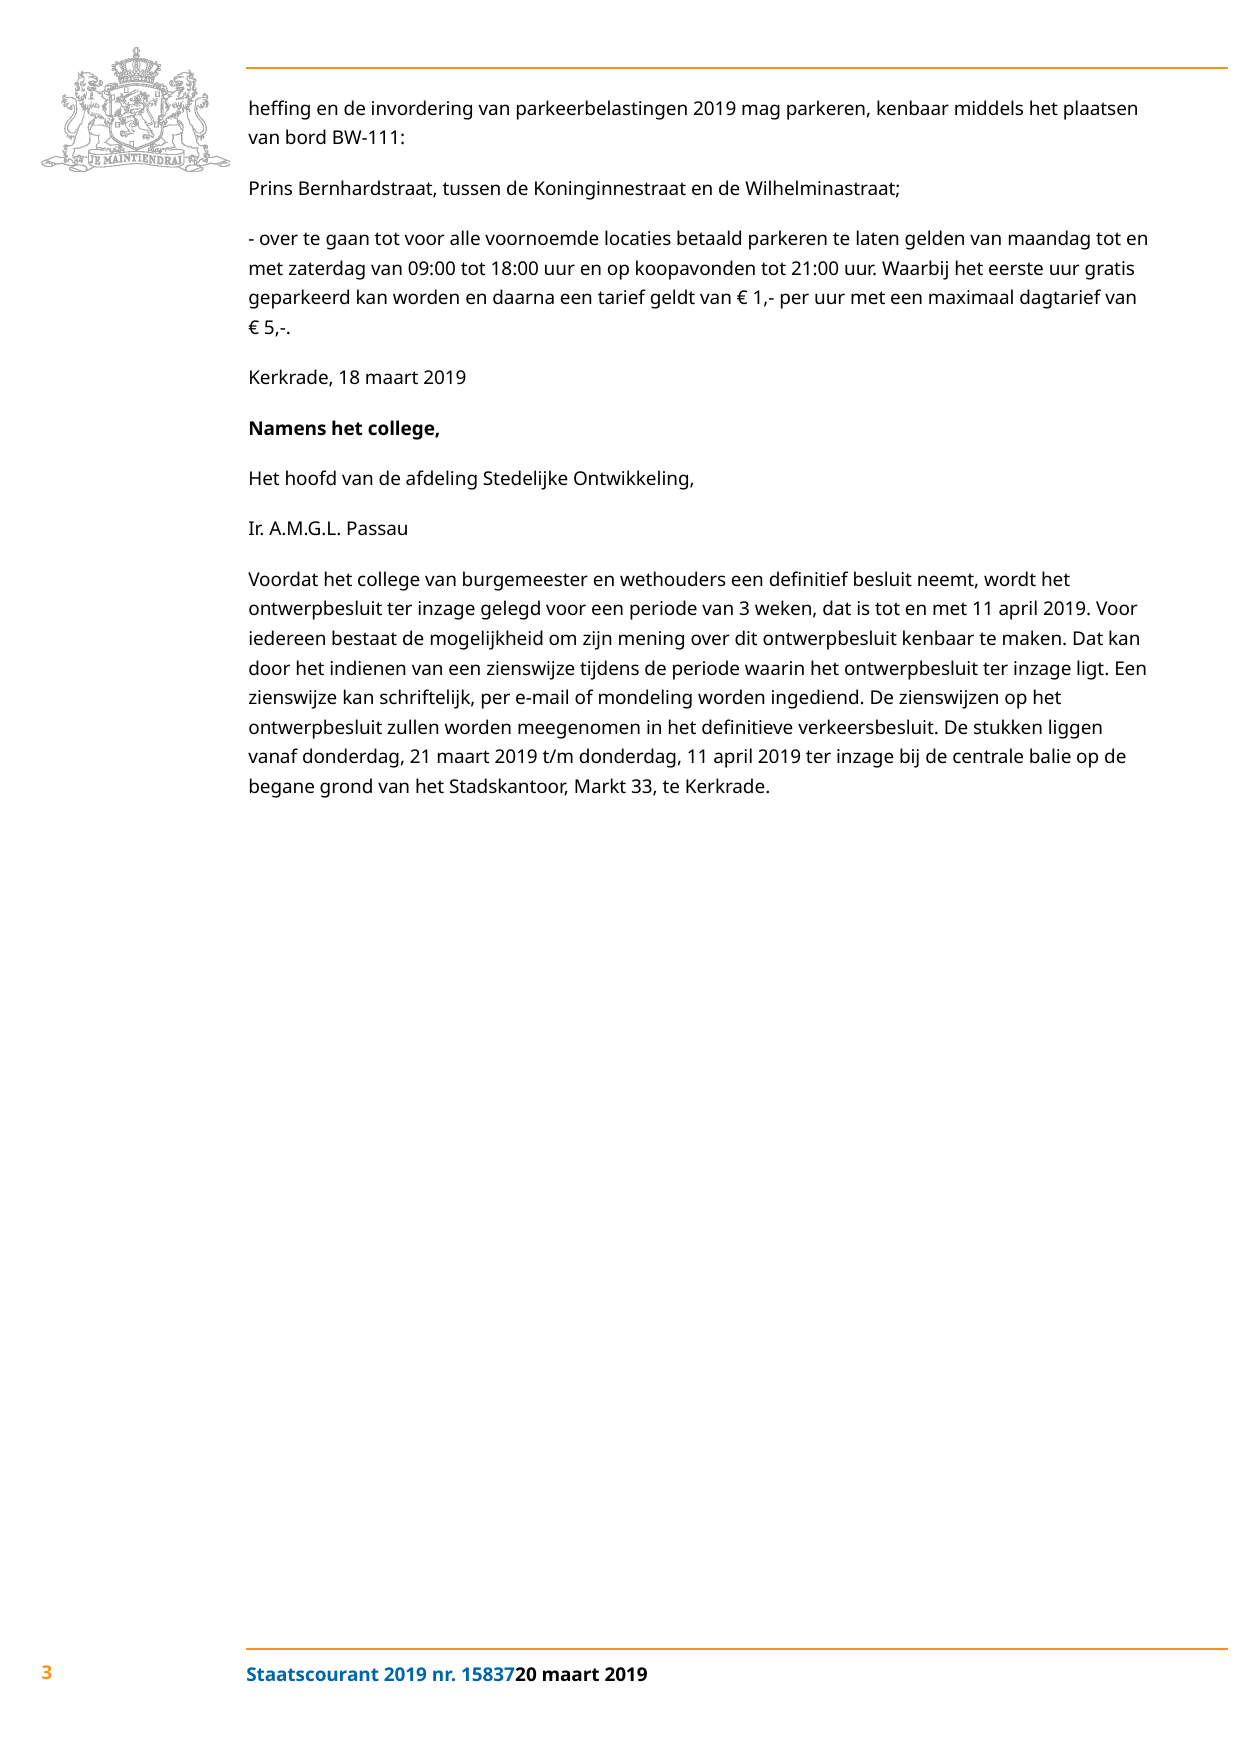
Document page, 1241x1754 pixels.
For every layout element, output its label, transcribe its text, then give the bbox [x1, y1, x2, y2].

text - over te gaan tot voor alle voornoemde locaties betaald parkeren te laten gelden van maandag tot en met zaterdag van 09:00 tot 18:00 uur en op koopavonden tot 21:00 uur. Waarbij het eerste uur gratis geparkeerd kan worden en daarna een tarief geldt van € 1,- per uur met een maximaal dagtarief van € 5,-. [248, 225, 1152, 340]
text Namens het college, [248, 415, 1152, 441]
picture [41, 47, 231, 172]
text heffing en de invordering van parkeerbelastingen 2019 mag parkeren, kenbaar middels het plaatsen van bord BW-111: [248, 95, 1152, 150]
text Het hoofd van de afdeling Stedelijke Ontwikkeling, [248, 465, 1152, 491]
text Kerkrade, 18 maart 2019 [248, 364, 1152, 390]
text Ir. A.M.G.L. Passau [248, 516, 1152, 541]
text Voordat het college van burgemeester en wethouders een definitief besluit neemt, wordt het ontwerpbesluit ter inzage gelegd voor een periode van 3 weken, dat is tot en met 11 april 2019. Voor iedereen bestaat de mogelijkheid om zijn mening over dit ontwerpbesluit kenbaar te maken. Dat kan door het indienen van een zienswijze tijdens de periode waarin het ontwerpbesluit ter inzage ligt. Een zienswijze kan schriftelijk, per e-mail of mondeling worden ingediend. De zienswijzen op het ontwerpbesluit zullen worden meegenomen in het definitieve verkeersbesluit. De stukken liggen vanaf donderdag, 21 maart 2019 t/m donderdag, 11 april 2019 ter inzage bij de centrale balie op de begane grond van het Stadskantoor, Markt 33, te Kerkrade. [248, 566, 1152, 799]
text Prins Bernhardstraat, tussen de Koninginnestraat en de Wilhelminastraat; [248, 175, 1152, 201]
